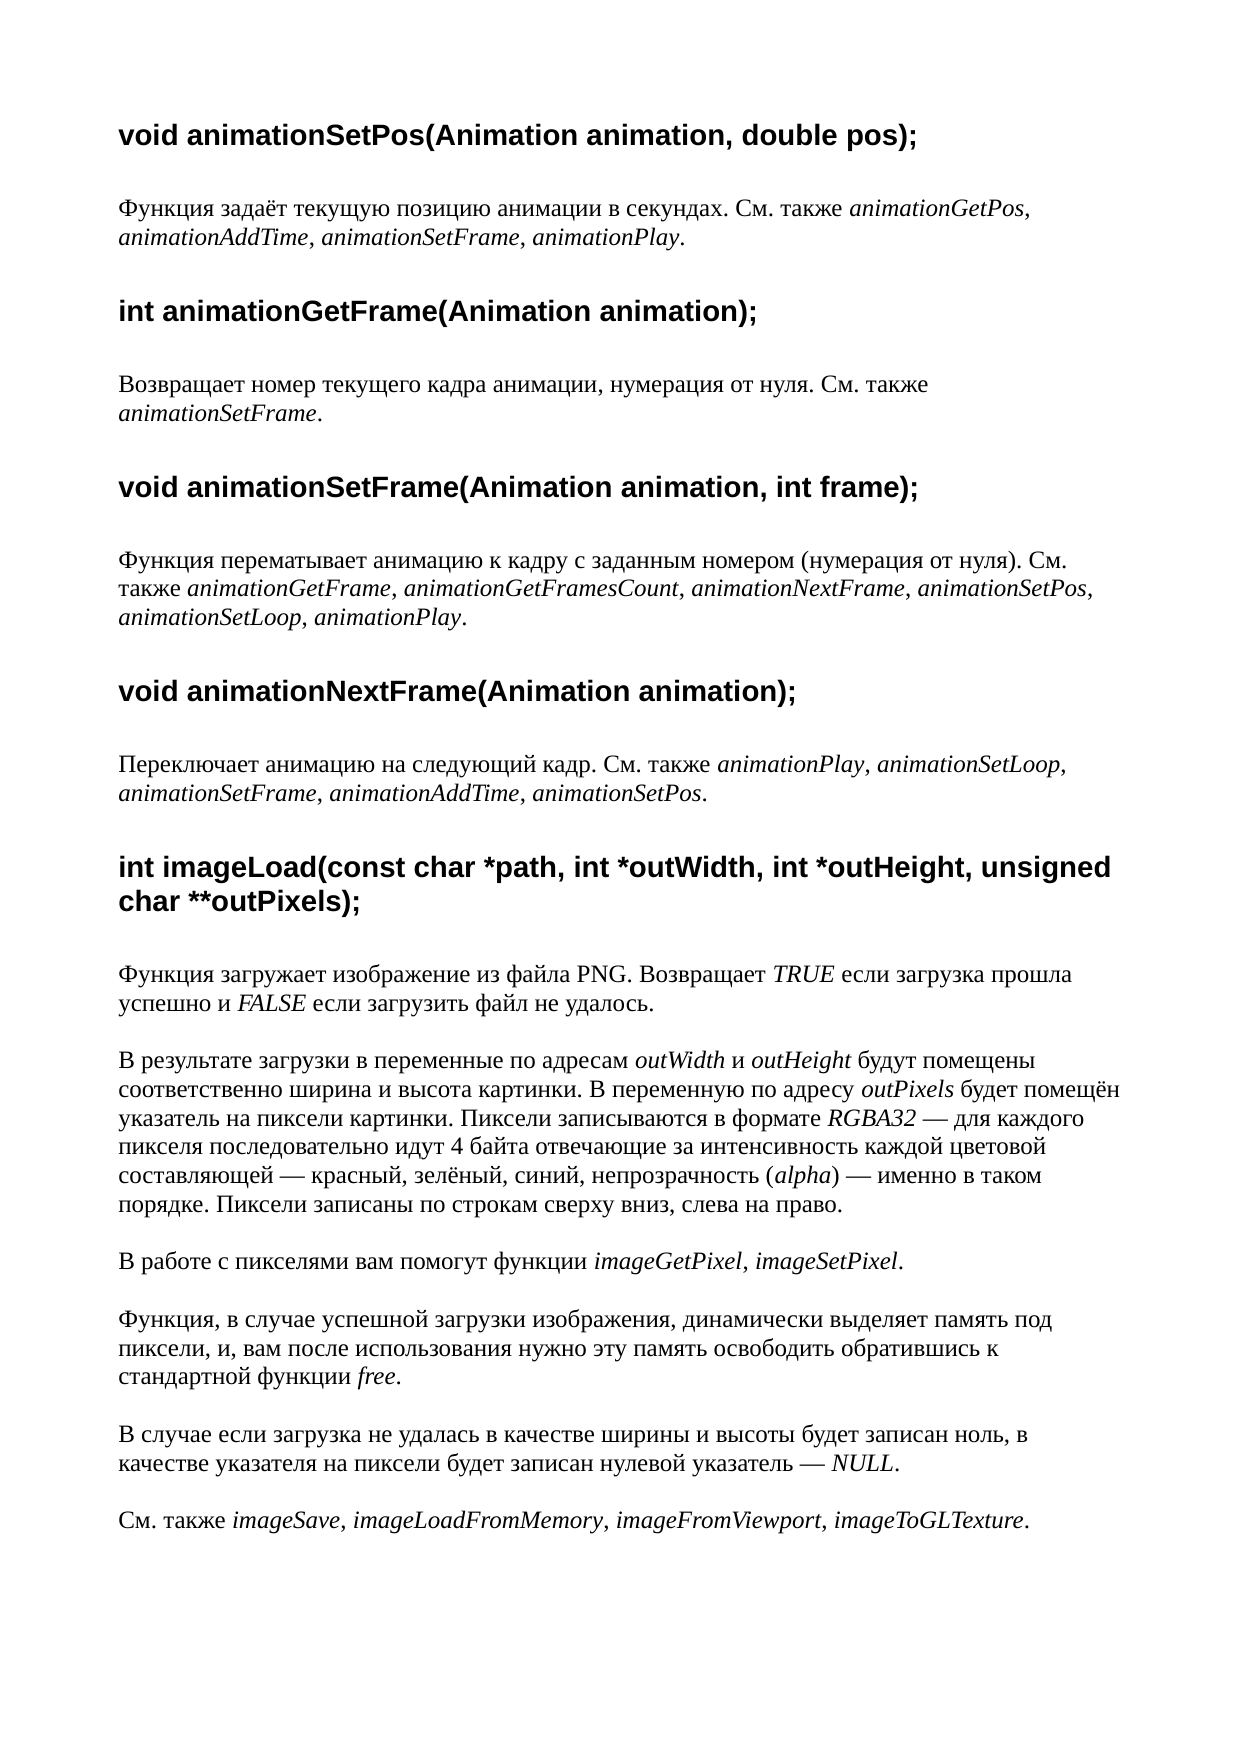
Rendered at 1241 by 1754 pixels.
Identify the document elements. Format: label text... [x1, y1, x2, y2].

text В результате загрузки в переменные по адресам outWidth и outHeight будут помещены соответственно ширина и высота картинки. В переменную по адресу outPixels будет помещён указатель на пиксели картинки. Пиксели записываются в формате RGBA32 — для каждого пикселя последовательно идут 4 байта отвечающие за интенсивность каждой цветовой составляющей — красный, зелёный, синий, непрозрачность (alpha) — именно в таком порядке. Пиксели записаны по строкам сверху вниз, слева на право. [118, 1045, 1122, 1218]
text Функция загружает изображение из файла PNG. Возвращает TRUE если загрузка прошла успешно и FALSE если загрузить файл не удалось. [118, 959, 1122, 1016]
text Функция задаёт текущую позицию анимации в секундах. См. также animationGetPos, animationAddTime, animationSetFrame, animationPlay. [118, 193, 1122, 251]
text Возвращает номер текущего кадра анимации, нумерация от нуля. См. также animationSetFrame. [118, 369, 1122, 426]
subtitle int animationGetFrame(Animation animation); [118, 294, 1122, 328]
text См. также imageSave, imageLoadFromMemory, imageFromViewport, imageToGLTexture. [118, 1505, 1122, 1534]
text Переключает анимацию на следующий кадр. См. также animationPlay, animationSetLoop, animationSetFrame, animationAddTime, animationSetPos. [118, 749, 1122, 807]
text В случае если загрузка не удалась в качестве ширины и высоты будет записан ноль, в качестве указателя на пиксели будет записан нулевой указатель — NULL. [118, 1419, 1122, 1476]
text В работе с пикселями вам помогут функции imageGetPixel, imageSetPixel. [118, 1246, 1122, 1275]
subtitle void animationSetFrame(Animation animation, int frame); [118, 470, 1122, 503]
text Функция, в случае успешной загрузки изображения, динамически выделяет память под пиксели, и, вам после использования нужно эту память освободить обратившись к стандартной функции free. [118, 1304, 1122, 1390]
subtitle void animationNextFrame(Animation animation); [118, 674, 1122, 708]
subtitle void animationSetPos(Animation animation, double pos); [118, 118, 1122, 152]
text Функция перематывает анимацию к кадру с заданным номером (нумерация от нуля). См. также animationGetFrame, animationGetFramesCount, animationNextFrame, animationSetPos, animationSetLoop, animationPlay. [118, 545, 1122, 631]
subtitle int imageLoad(const char *path, int *outWidth, int *outHeight, unsigned char **outPixels); [118, 850, 1122, 918]
